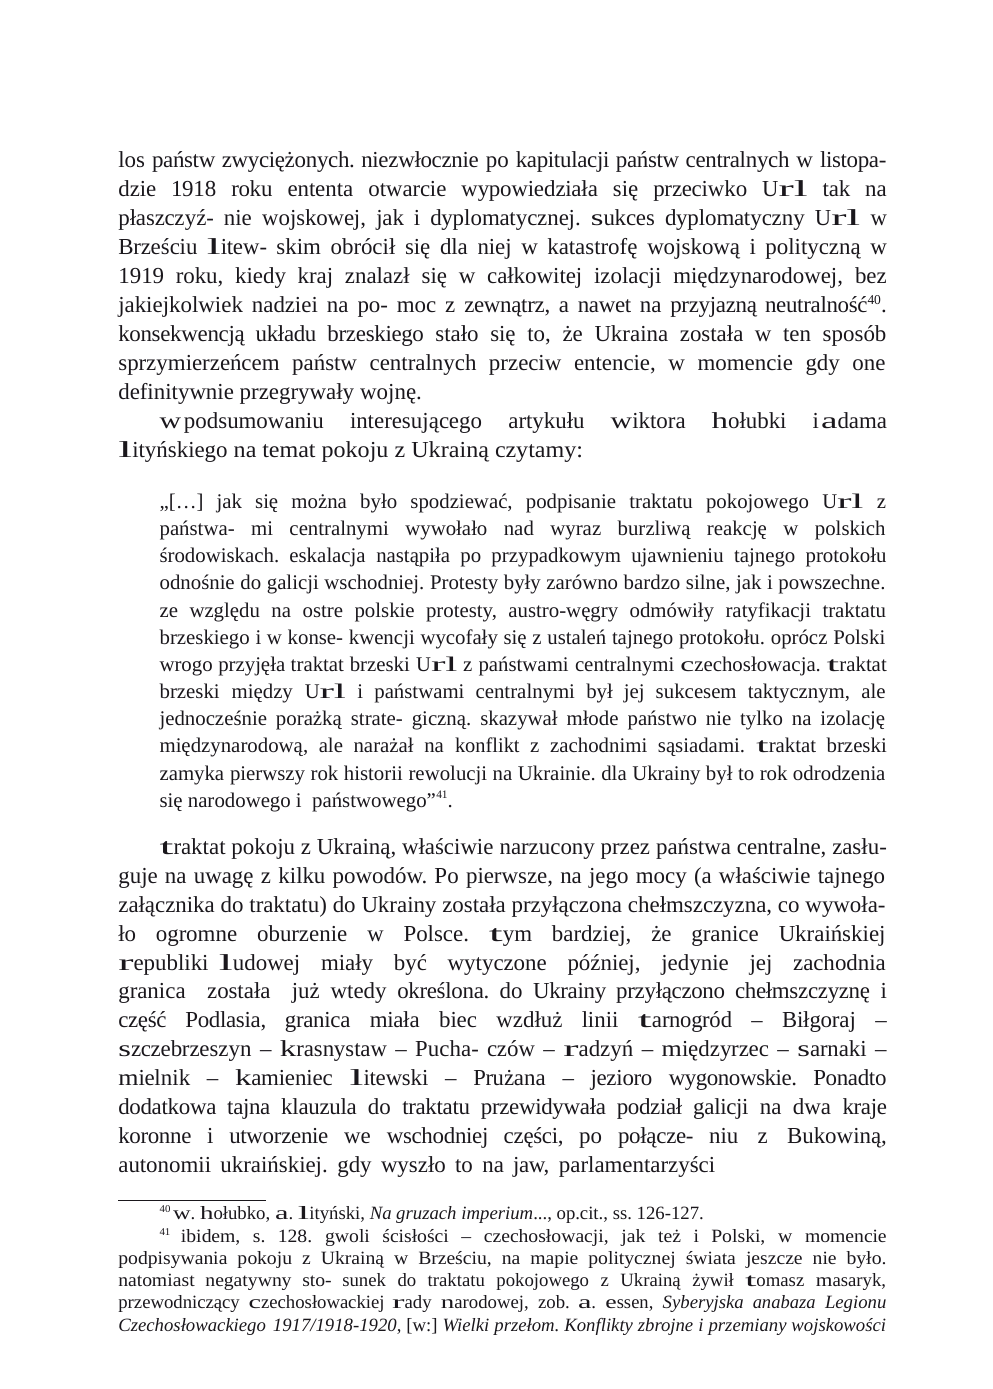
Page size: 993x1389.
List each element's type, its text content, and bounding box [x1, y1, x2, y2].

text „[…] jak się można było spodziewać, podpisanie traktatu pokojowego Url z państwa- mi centralnymi wywołało nad wyraz burzliwą reakcję w polskich środowiskach. eskalacja nastąpiła po przypadkowym ujawnieniu tajnego protokołu odnośnie do galicji wschodniej. Protesty były zarówno bardzo silne, jak i powszechne. ze względu na ostre polskie protesty, austro-węgry odmówiły ratyfikacji traktatu brzeskiego i w konse- kwencji wycofały się z ustaleń tajnego protokołu. oprócz Polski wrogo przyjęła traktat brzeski Url z państwami centralnymi czechosłowacja. traktat brzeski między Url i państwami centralnymi był jej sukcesem taktycznym, ale jednocześnie porażką strate- giczną. skazywał młode państwo nie tylko na izolację międzynarodową, ale narażał na konflikt z zachodnimi sąsiadami. traktat brzeski zamyka pierwszy rok historii rewolucji na Ukrainie. dla Ukrainy był to rok odrodzenia się narodowego i państwowego”41. [159, 489, 887, 812]
text 41 ibidem, s. 128. gwoli ścisłości – czechosłowacji, jak też i Polski, w momencie podpisywania pokoju z Ukrainą w Brześciu, na mapie politycznej świata jeszcze nie było. natomiast negatywny sto- sunek do traktatu pokojowego z Ukrainą żywił tomasz masaryk, przewodniczący czechosłowackiej rady narodowej, zob. a. essen, Syberyjska anabaza Legionu Czechosłowackiego 1917/1918-1920, [w:] Wielki przełom. Konflikty zbrojne i przemiany wojskowości [118, 1225, 887, 1335]
text traktat pokoju z Ukrainą, właściwie narzucony przez państwa centralne, zasłu- guje na uwagę z kilku powodów. Po pierwsze, na jego mocy (a właściwie tajnego załącznika do traktatu) do Ukrainy została przyłączona chełmszczyzna, co wywoła- ło ogromne oburzenie w Polsce. tym bardziej, że granice Ukraińskiej republiki ludowej miały być wytyczone później, jedynie jej zachodnia granica została już wtedy określona. do Ukrainy przyłączono chełmszczyznę i część Podlasia, granica miała biec wzdłuż linii tarnogród – Biłgoraj – szczebrzeszyn – krasnystaw – Pucha- czów – radzyń – międzyrzec – sarnaki – mielnik – kamieniec litewski – Prużana – jezioro wygonowskie. Ponadto dodatkowa tajna klauzula do traktatu przewidywała podział galicji na dwa kraje koronne i utworzenie we wschodniej części, po połącze- niu z Bukowiną, autonomii ukraińskiej. gdy wyszło to na jaw, parlamentarzyści [118, 833, 887, 1178]
text wpodsumowaniu interesującego artykułu wiktora hołubki iadama lityńskiego na temat pokoju z Ukrainą czytamy: [118, 407, 887, 462]
text los państw zwyciężonych. niezwłocznie po kapitulacji państw centralnych w listopa- dzie 1918 roku ententa otwarcie wypowiedziała się przeciwko Url tak na płaszczyź- nie wojskowej, jak i dyplomatycznej. sukces dyplomatyczny Url w Brześciu litew- skim obrócił się dla niej w katastrofę wojskową i polityczną w 1919 roku, kiedy kraj znalazł się w całkowitej izolacji międzynarodowej, bez jakiejkolwiek nadziei na po- moc z zewnątrz, a nawet na przyjazną neutralność40. konsekwencją układu brzeskiego stało się to, że Ukraina została w ten sposób sprzymierzeńcem państw centralnych przeciw entencie, w momencie gdy one definitywnie przegrywały wojnę. [118, 146, 887, 404]
text 40 w. hołubko, a. lityński, Na gruzach imperium..., op.cit., ss. 126-127. [159, 1197, 899, 1224]
